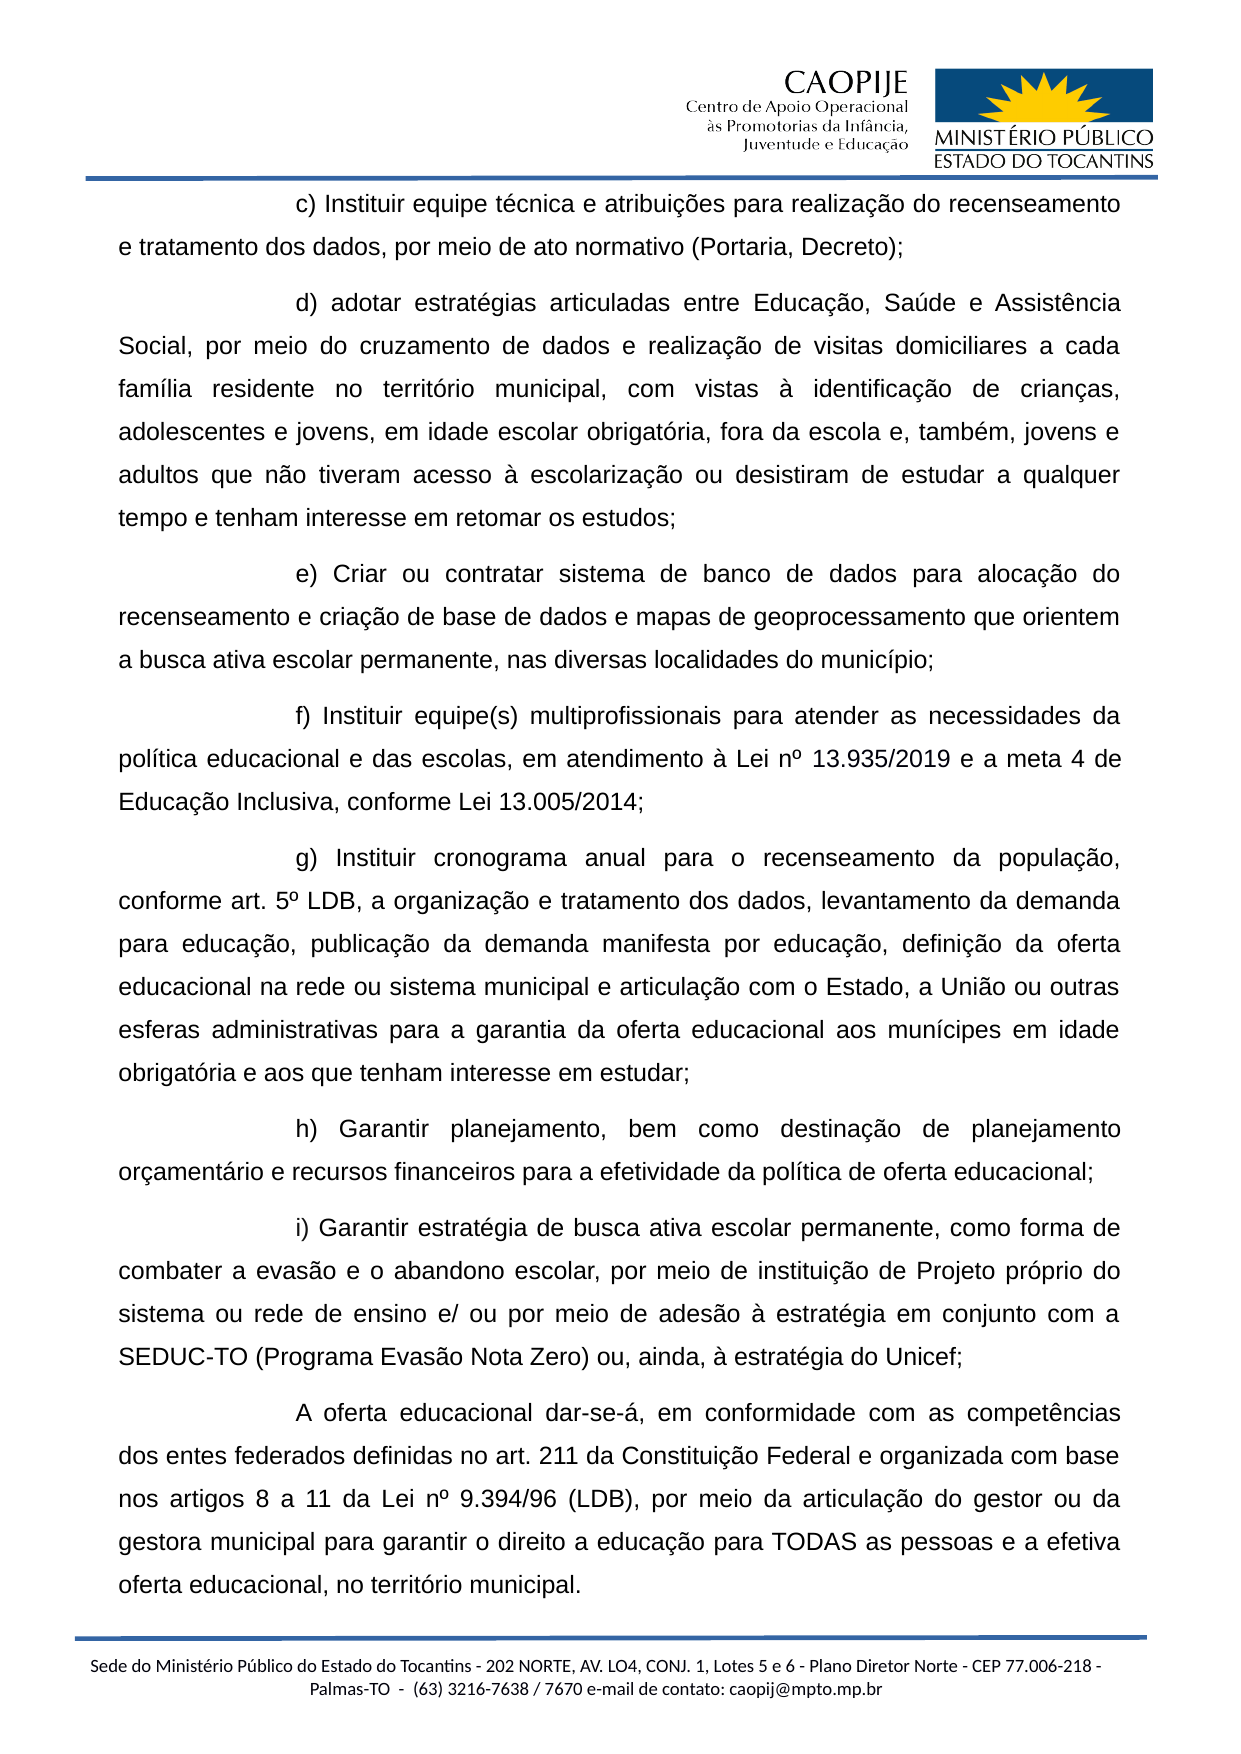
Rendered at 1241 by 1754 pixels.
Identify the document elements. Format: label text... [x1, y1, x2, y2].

text f) Instituir equipe(s) multiprofissionais para atender as necessidades da política educacional e das escolas, em atendimento à Lei nº 13.935/2019 e a meta 4 de Educação Inclusiva, conforme Lei 13.005/2014; [118, 701, 1122, 816]
text c) Instituir equipe técnica e atribuições para realização do recenseamento e tratamento dos dados, por meio de ato normativo (Portaria, Decreto); [118, 189, 1122, 261]
text g) Instituir cronograma anual para o recenseamento da população, conforme art. 5º LDB, a organização e tratamento dos dados, levantamento da demanda para educação, publicação da demanda manifesta por educação, definição da oferta educacional na rede ou sistema municipal e articulação com o Estado, a União ou outras esferas administrativas para a garantia da oferta educacional aos munícipes em idade obrigatória e aos que tenham interesse em estudar; [118, 843, 1122, 1087]
text e) Criar ou contratar sistema de banco de dados para alocação do recenseamento e criação de base de dados e mapas de geoprocessamento que orientem a busca ativa escolar permanente, nas diversas localidades do município; [118, 559, 1122, 674]
text h) Garantir planejamento, bem como destinação de planejamento orçamentário e recursos financeiros para a efetividade da política de oferta educacional; [118, 1114, 1122, 1186]
text i) Garantir estratégia de busca ativa escolar permanente, como forma de combater a evasão e o abandono escolar, por meio de instituição de Projeto próprio do sistema ou rede de ensino e/ ou por meio de adesão à estratégia em conjunto com a SEDUC-TO (Programa Evasão Nota Zero) ou, ainda, à estratégia do Unicef; [118, 1213, 1122, 1371]
picture [669, 59, 1158, 175]
text d) adotar estratégias articuladas entre Educação, Saúde e Assistência Social, por meio do cruzamento de dados e realização de visitas domiciliares a cada família residente no território municipal, com vistas à identificação de crianças, adolescentes e jovens, em idade escolar obrigatória, fora da escola e, também, jovens e adultos que não tiveram acesso à escolarização ou desistiram de estudar a qualquer tempo e tenham interesse em retomar os estudos; [118, 288, 1122, 532]
text A oferta educacional dar-se-á, em conformidade com as competências dos entes federados definidas no art. 211 da Constituição Federal e organizada com base nos artigos 8 a 11 da Lei nº 9.394/96 (LDB), por meio da articulação do gestor ou da gestora municipal para garantir o direito a educação para TODAS as pessoas e a efetiva oferta educacional, no território municipal. [118, 1398, 1122, 1599]
